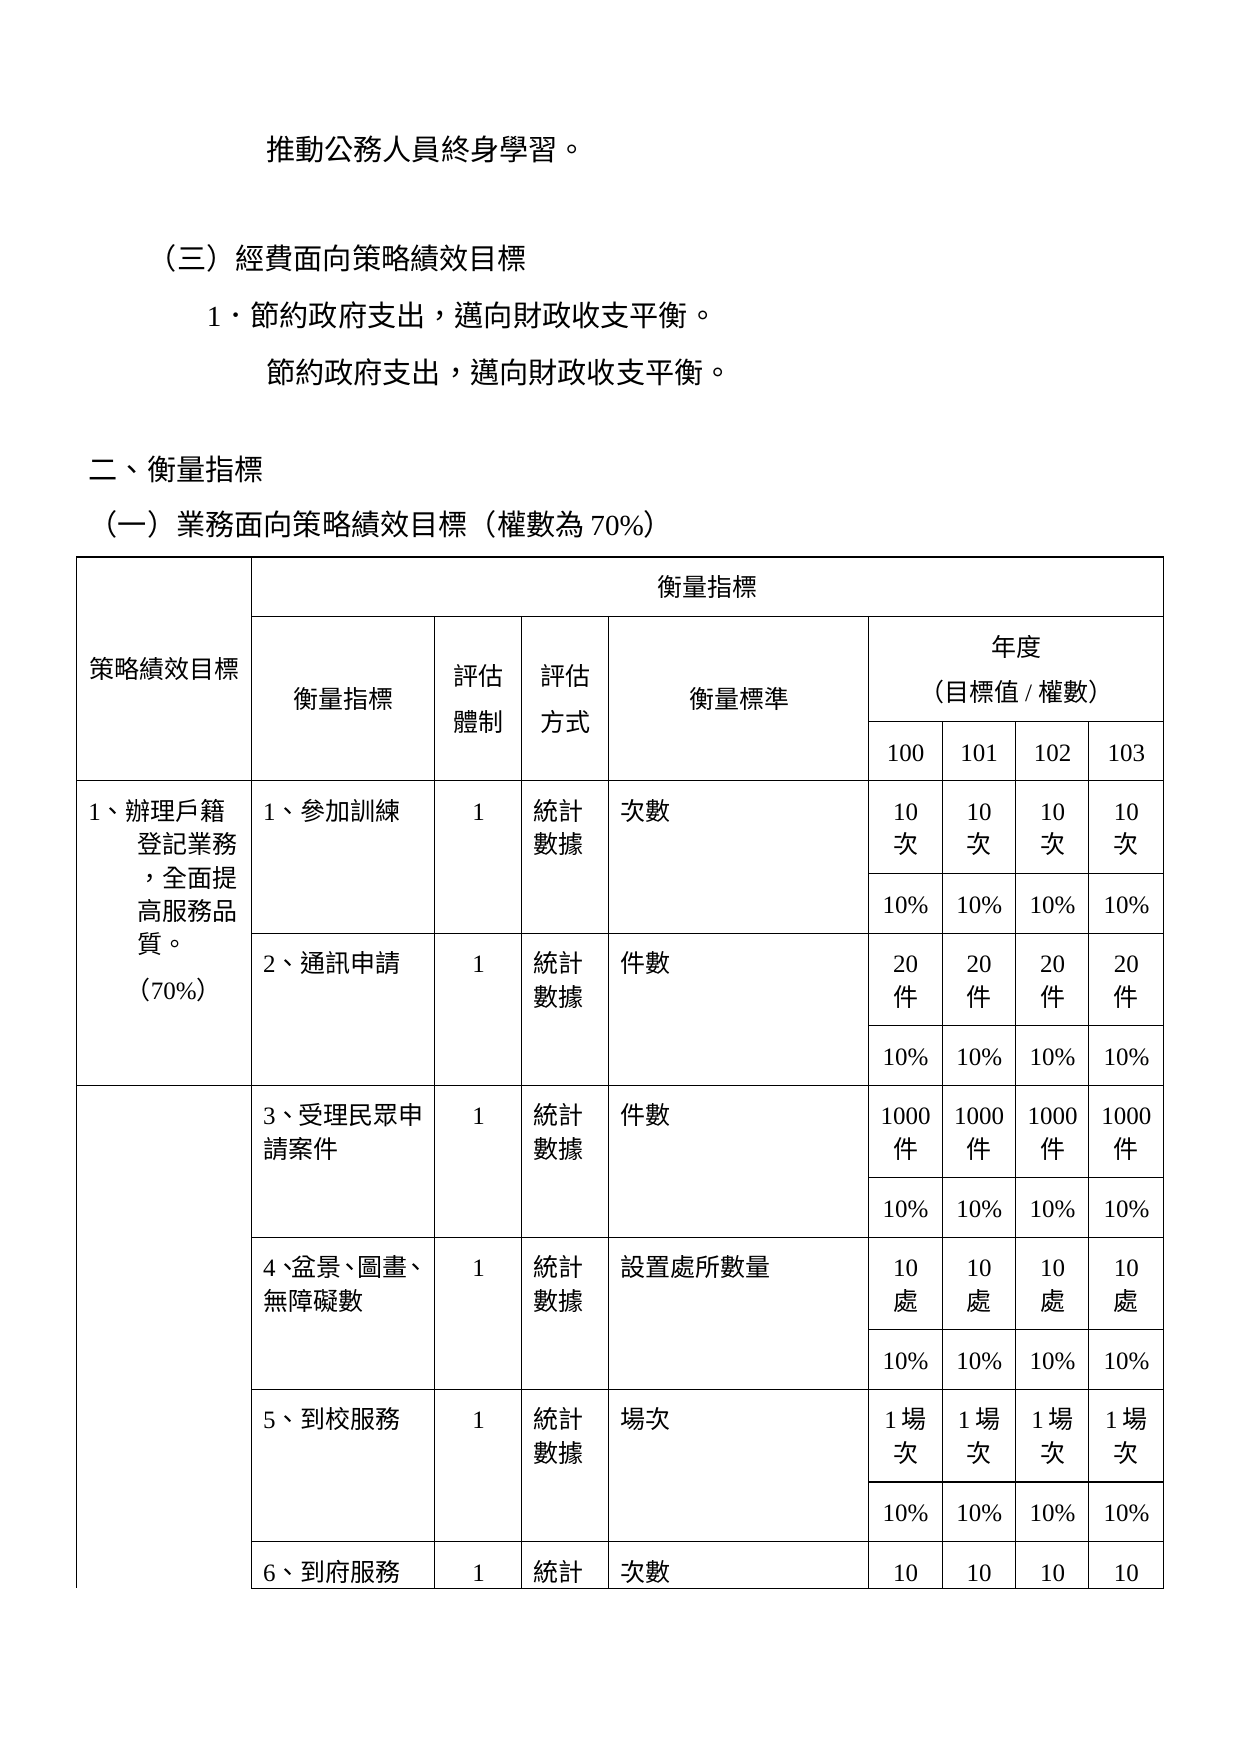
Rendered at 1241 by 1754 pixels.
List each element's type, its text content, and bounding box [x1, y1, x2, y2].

table_cell 10% [1016, 1026, 1088, 1084]
table_cell 10 [943, 1542, 1015, 1588]
text 推動公務人員終身學習。 [266, 127, 1152, 169]
table_cell 10處 [869, 1238, 942, 1329]
table_cell 10處 [1016, 1238, 1088, 1329]
text 節約政府支出，邁向財政收支平衡。 [266, 350, 1152, 392]
table_cell 10 [869, 1542, 942, 1588]
table_cell 10% [1089, 1483, 1163, 1541]
table_cell 1、參加訓練 [252, 781, 434, 932]
table_cell 評估 方式 [522, 617, 608, 780]
table_cell 103 [1089, 722, 1163, 780]
table_cell 件數 [609, 1086, 868, 1237]
list 節約政府支出，邁向財政收支平衡。 [207, 293, 1152, 335]
text （一）業務面向策略績效目標（權數為70%） [88, 502, 1152, 544]
table_cell 衡量標準 [609, 617, 868, 780]
table_cell 辦理戶籍登記業務，全面提高服務品質。 （70%） [77, 781, 251, 1084]
table_cell 10 [1089, 1542, 1163, 1588]
table_cell 10% [1089, 1026, 1163, 1084]
table_cell 次數 [609, 781, 868, 932]
table_cell 10% [1016, 1178, 1088, 1237]
table_cell 10次 [869, 781, 942, 873]
table_cell 統計數據 [522, 1390, 608, 1541]
table_cell [77, 1541, 251, 1588]
table_cell 1場次 [943, 1390, 1015, 1481]
table_cell 場次 [609, 1390, 868, 1541]
table_cell 10% [943, 1330, 1015, 1389]
table_cell 5、到校服務 [252, 1390, 434, 1541]
table_cell 100 [869, 722, 942, 780]
table_cell 統計數據 [522, 934, 608, 1084]
table_cell 統計數據 [522, 781, 608, 932]
table_cell 1場次 [1089, 1390, 1163, 1481]
table_cell 10% [869, 1330, 942, 1389]
table_cell 2、通訊申請 [252, 934, 434, 1084]
table_cell 101 [943, 722, 1015, 780]
table_cell [77, 1086, 251, 1237]
table_cell 1 [435, 934, 521, 1084]
table_cell 1000件 [1016, 1086, 1088, 1177]
table_cell 10% [1016, 1483, 1088, 1541]
table_cell 10 [1016, 1542, 1088, 1588]
table_cell 10處 [1089, 1238, 1163, 1329]
table_cell 1 [435, 781, 521, 932]
table_cell [77, 1389, 251, 1541]
text 二、衡量指標 [88, 447, 1152, 489]
table_cell 10% [1016, 874, 1088, 932]
table_cell 1 [435, 1238, 521, 1389]
table_cell 10% [943, 1178, 1015, 1237]
table_cell 10% [943, 1026, 1015, 1084]
table_cell 統計數據 [522, 1086, 608, 1237]
table_cell 10次 [1089, 781, 1163, 873]
table_cell 20件 [869, 934, 942, 1025]
table_cell 統計數據 [522, 1238, 608, 1389]
table_cell 衡量指標 [252, 617, 434, 780]
table_cell 10% [869, 1178, 942, 1237]
table_cell 10% [869, 874, 942, 932]
table_cell 設置處所數量 [609, 1238, 868, 1389]
table_cell 1 [435, 1542, 521, 1588]
table_cell 年度 （目標值 / 權數） [869, 617, 1163, 721]
table_cell 10% [1089, 1178, 1163, 1237]
text （三）經費面向策略績效目標 [148, 236, 1152, 278]
table_cell 次數 [609, 1542, 868, 1588]
table_cell 10次 [1016, 781, 1088, 873]
table_cell 10% [1089, 874, 1163, 932]
table_cell 10次 [943, 781, 1015, 873]
table_cell 10% [869, 1026, 942, 1084]
table_cell 10% [869, 1483, 942, 1541]
table_header 策略績效目標 [77, 558, 251, 780]
table_cell 1000件 [943, 1086, 1015, 1177]
table_cell 評估 體制 [435, 617, 521, 780]
table_cell 1 [435, 1086, 521, 1237]
table_cell 10% [943, 874, 1015, 932]
table_cell 1場次 [869, 1390, 942, 1481]
table_cell 10% [943, 1483, 1015, 1541]
table_cell [77, 1237, 251, 1389]
table_cell 102 [1016, 722, 1088, 780]
table_cell 1 [435, 1390, 521, 1541]
table_cell 1場次 [1016, 1390, 1088, 1481]
table_cell 20件 [1089, 934, 1163, 1025]
table_cell 10% [1016, 1330, 1088, 1389]
table_cell 3、受理民眾申請案件 [252, 1086, 434, 1237]
table_cell 統計 [522, 1542, 608, 1588]
table_header 衡量指標 [252, 558, 1163, 616]
table_cell 10% [1089, 1330, 1163, 1389]
table_cell 10處 [943, 1238, 1015, 1329]
table_cell 1000件 [869, 1086, 942, 1177]
table_cell 6、到府服務 [252, 1542, 434, 1588]
table_cell 20件 [1016, 934, 1088, 1025]
table_cell 1000件 [1089, 1086, 1163, 1177]
table_cell 4、盆景、圖畫、無障礙數 [252, 1238, 434, 1389]
table_cell 件數 [609, 934, 868, 1084]
table_cell 20件 [943, 934, 1015, 1025]
